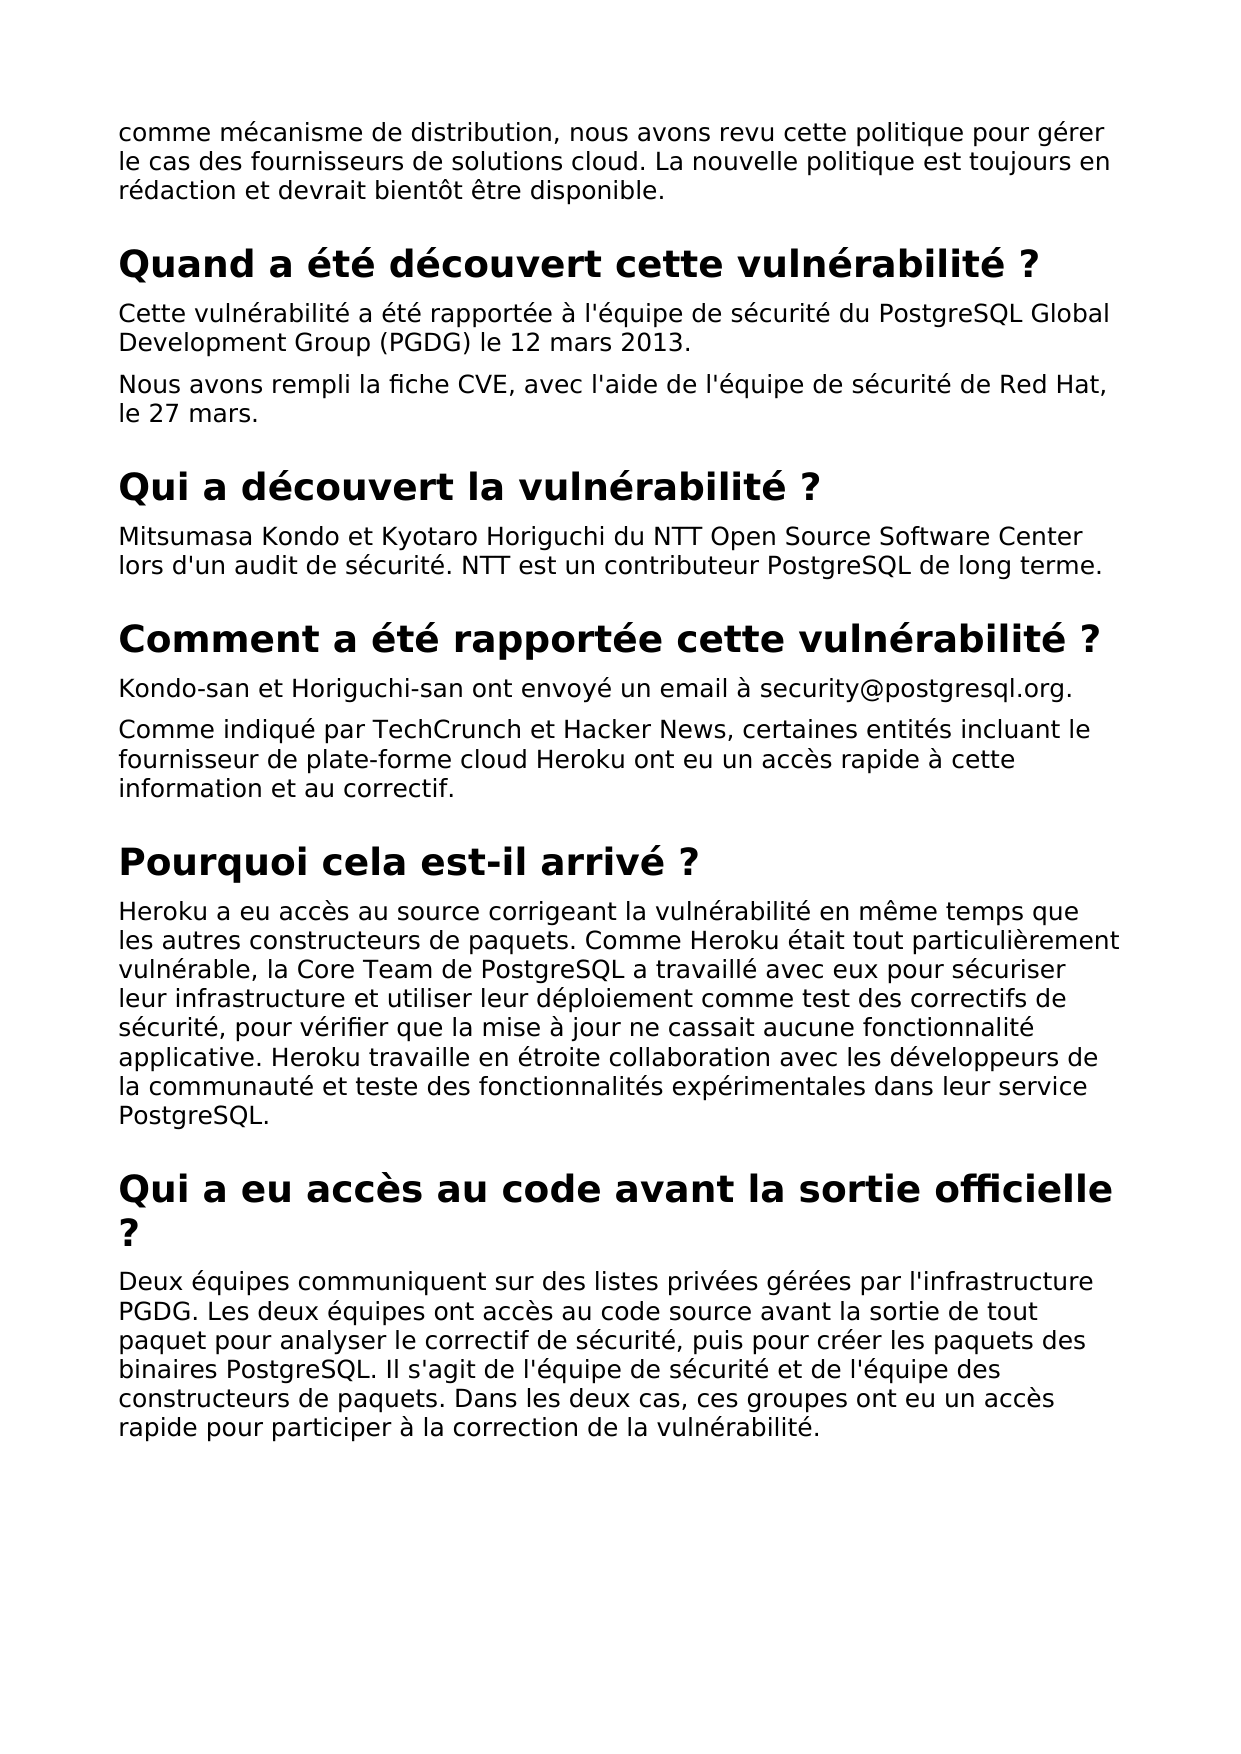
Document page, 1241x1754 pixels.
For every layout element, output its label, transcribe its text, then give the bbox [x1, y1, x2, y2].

text Cette vulnérabilité a été rapportée à l'équipe de sécurité du PostgreSQL Global Development Group (PGDG) le 12 mars 2013. [118, 299, 1122, 358]
subtitle Comment a été rapportée cette vulnérabilité ? [118, 618, 1122, 662]
subtitle Qui a découvert la vulnérabilité ? [118, 466, 1122, 509]
text Nous avons rempli la fiche CVE, avec l'aide de l'équipe de sécurité de Red Hat, le 27 mars. [118, 370, 1122, 428]
text Deux équipes communiquent sur des listes privées gérées par l'infrastructure PGDG. Les deux équipes ont accès au code source avant la sortie de tout paquet pour analyser le correctif de sécurité, puis pour créer les paquets des binaires PostgreSQL. Il s'agit de l'équipe de sécurité et de l'équipe des constructeurs de paquets. Dans les deux cas, ces groupes ont eu un accès rapide pour participer à la correction de la vulnérabilité. [118, 1267, 1122, 1442]
text Comme indiqué par TechCrunch et Hacker News, certaines entités incluant le fournisseur de plate-forme cloud Heroku ont eu un accès rapide à cette information et au correctif. [118, 716, 1122, 803]
text Kondo-san et Horiguchi-san ont envoyé un email à security@postgresql.org. [118, 674, 1122, 703]
subtitle Pourquoi cela est-il arrivé ? [118, 841, 1122, 884]
text Mitsumasa Kondo et Kyotaro Horiguchi du NTT Open Source Software Center lors d'un audit de sécurité. NTT est un contributeur PostgreSQL de long terme. [118, 522, 1122, 580]
text comme mécanisme de distribution, nous avons revu cette politique pour gérer le cas des fournisseurs de solutions cloud. La nouvelle politique est toujours en rédaction et devrait bientôt être disponible. [118, 118, 1122, 206]
subtitle Qui a eu accès au code avant la sortie officielle ? [118, 1168, 1122, 1255]
text Heroku a eu accès au source corrigeant la vulnérabilité en même temps que les autres constructeurs de paquets. Comme Heroku était tout particulièrement vulnérable, la Core Team de PostgreSQL a travaillé avec eux pour sécuriser leur infrastructure et utiliser leur déploiement comme test des correctifs de sécurité, pour vérifier que la mise à jour ne cassait aucune fonctionnalité applicative. Heroku travaille en étroite collaboration avec les développeurs de la communauté et teste des fonctionnalités expérimentales dans leur service PostgreSQL. [118, 897, 1122, 1130]
subtitle Quand a été découvert cette vulnérabilité ? [118, 243, 1122, 287]
